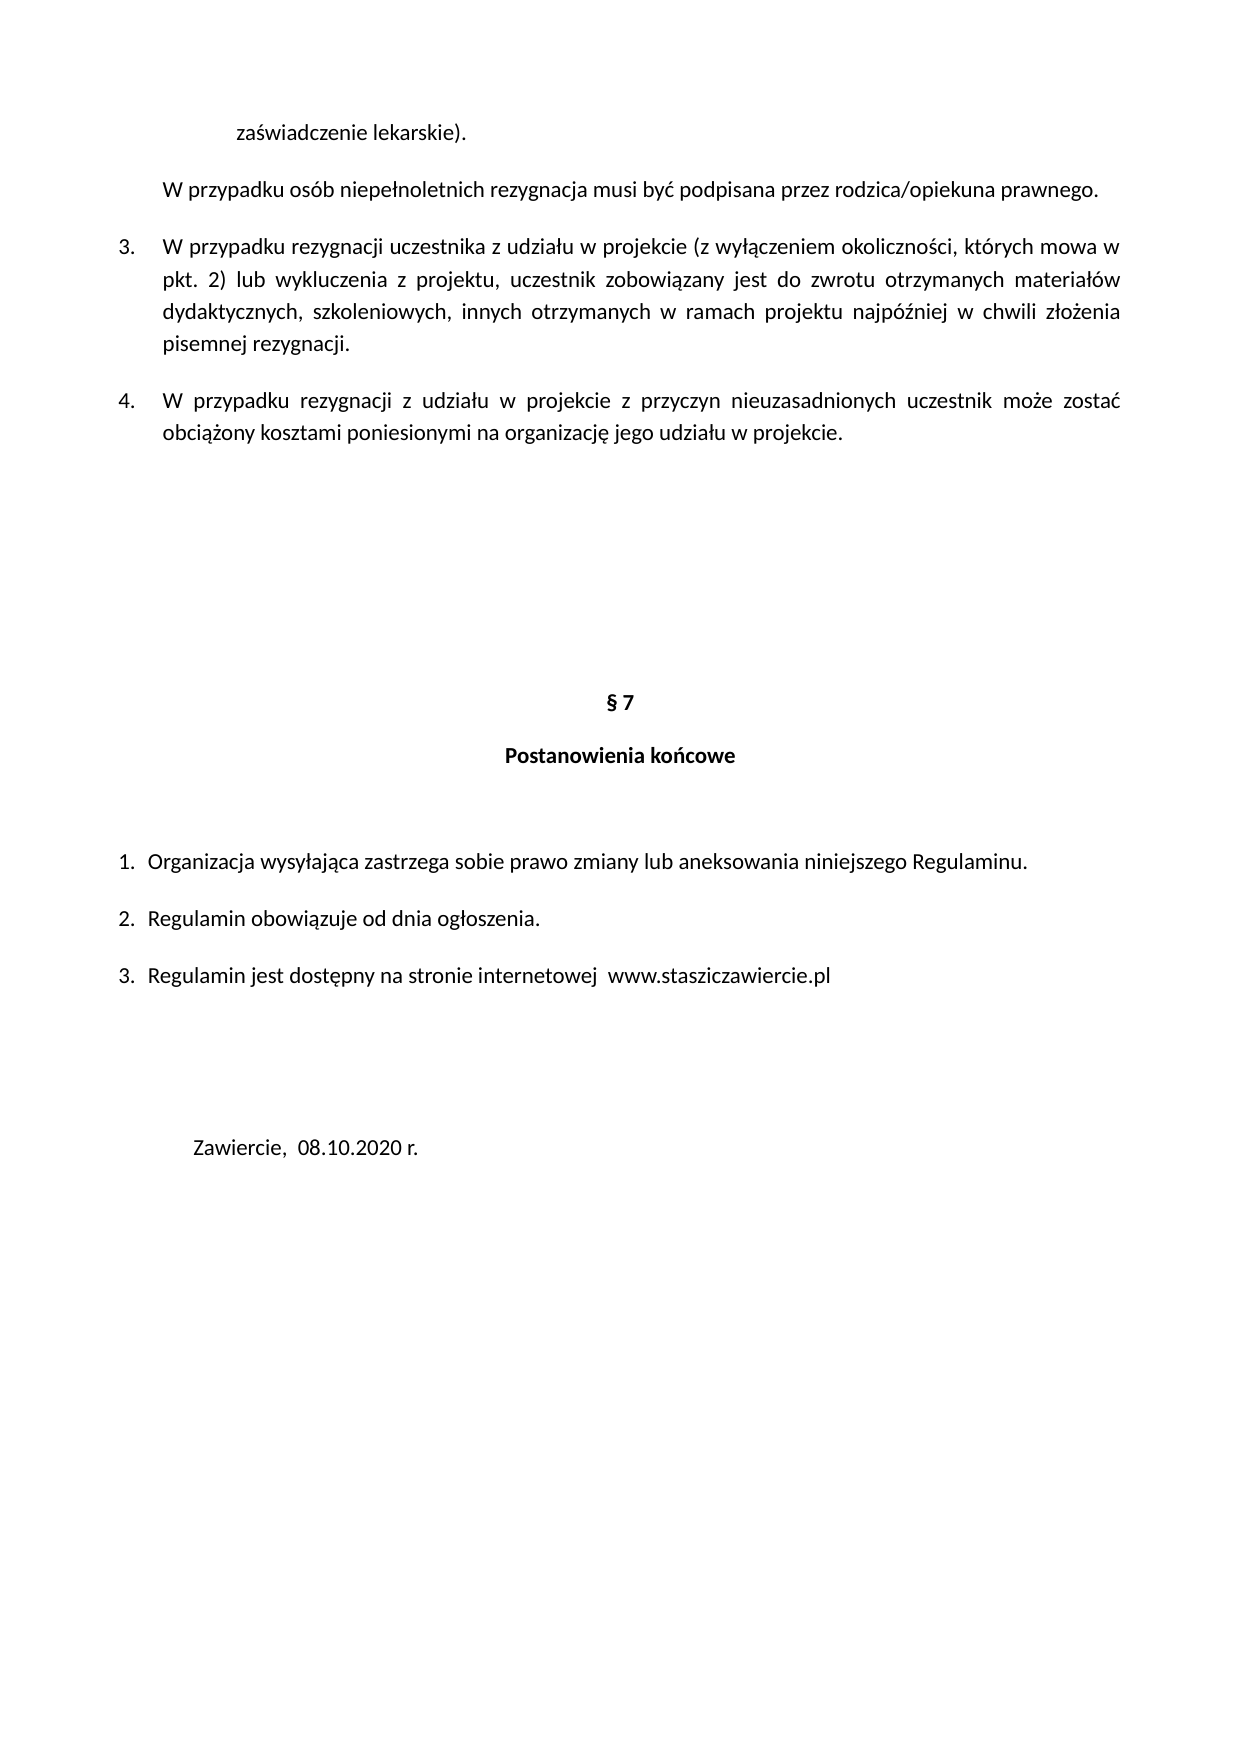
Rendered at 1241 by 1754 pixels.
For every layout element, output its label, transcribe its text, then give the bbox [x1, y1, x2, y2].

list Regulamin jest dostępny na stronie internetowej www.stasziczawiercie.pl [118, 961, 1122, 989]
list Regulamin obowiązuje od dnia ogłoszenia. [118, 904, 1122, 932]
list Zawiercie, 08.10.2020 r. [193, 1133, 1122, 1161]
text § 7 [118, 688, 1122, 716]
list W przypadku rezygnacji uczestnika z udziału w projekcie (z wyłączeniem okoliczności, których mowa w pkt. 2) lub wykluczenia z projektu, uczestnik zobowiązany jest do zwrotu otrzymanych materiałów dydaktycznych, szkoleniowych, innych otrzymanych w ramach projektu najpóźniej w chwili złożenia pisemnej rezygnacji. [118, 232, 1122, 357]
text Postanowienia końcowe [118, 741, 1122, 769]
list Organizacja wysyłająca zastrzega sobie prawo zmiany lub aneksowania niniejszego Regulaminu. [118, 847, 1122, 875]
list zaświadczenie lekarskie). [199, 118, 1122, 146]
text W przypadku osób niepełnoletnich rezygnacja musi być podpisana przez rodzica/opiekuna prawnego. [162, 175, 1122, 203]
list W przypadku rezygnacji z udziału w projekcie z przyczyn nieuzasadnionych uczestnik może zostać obciążony kosztami poniesionymi na organizację jego udziału w projekcie. [118, 386, 1122, 446]
